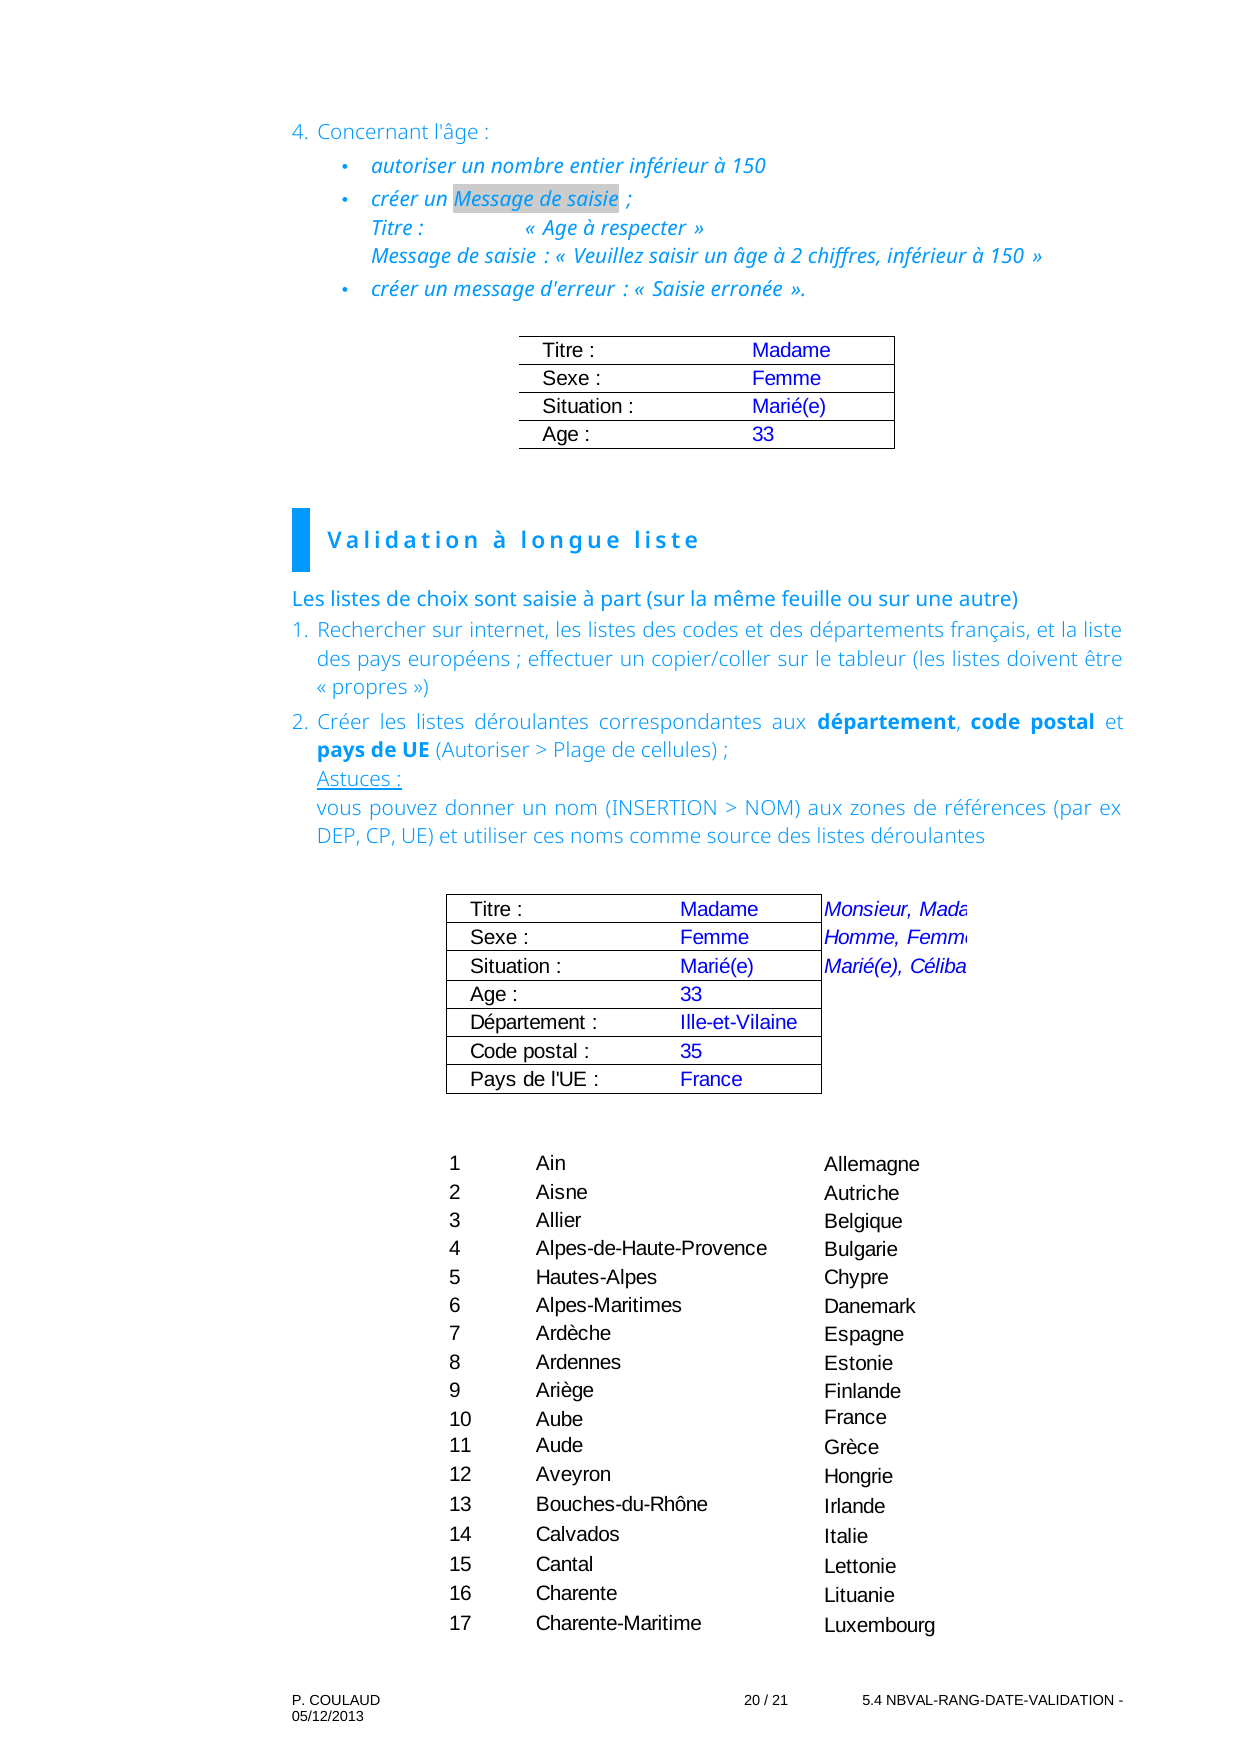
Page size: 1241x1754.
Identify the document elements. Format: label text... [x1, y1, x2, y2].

list créer un message d'erreur : « Saisie erronée ». [342, 274, 1123, 302]
list Concernant l'âge : [292, 117, 1123, 145]
list Rechercher sur internet, les listes des codes et des départements français, et la liste des pays européens ; effectuer un copier/coller sur le tableur (les listes doivent être « propres ») [292, 615, 1123, 701]
list autoriser un nombre entier inférieur à 150 [342, 151, 1123, 180]
list Créer les listes déroulantes correspondantes aux département, code postal et pays de UE (Autoriser > Plage de cellules) ; Astuces : vous pouvez donner un nom (INSERTION > NOM) aux zones de références (par ex DEP, CP, UE) et utiliser ces noms comme source des listes déroulantes [292, 707, 1123, 849]
text Les listes de choix sont saisie à part (sur la même feuille ou sur une autre) [292, 584, 1123, 613]
subtitle Validation à longue liste [292, 507, 1123, 572]
list créer un Message de saisie ; Titre : « Age à respecter » Message de saisie : « Veuillez saisir un âge à 2 chiffres, inférieur à 150 » [342, 184, 1123, 270]
